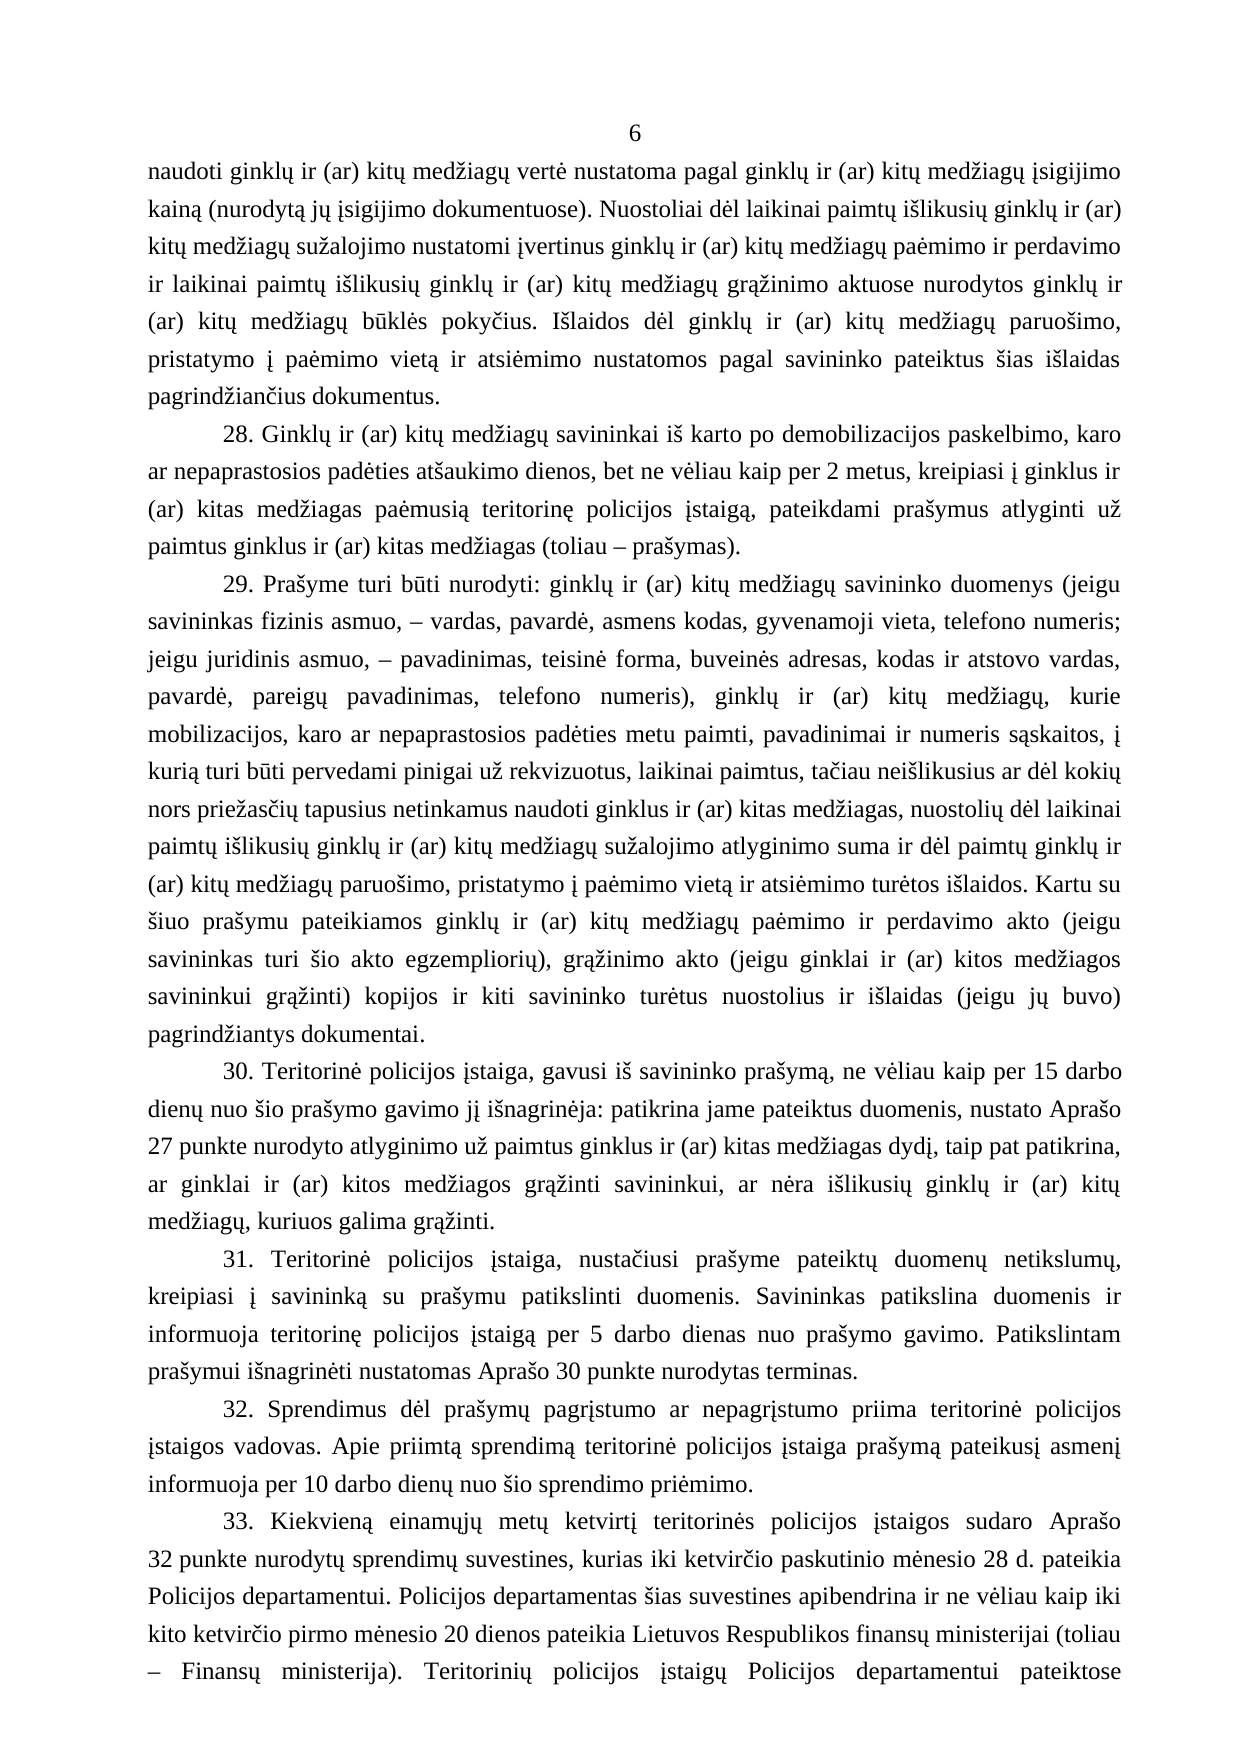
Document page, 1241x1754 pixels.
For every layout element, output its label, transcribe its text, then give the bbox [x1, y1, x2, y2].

text 29. Prašyme turi būti nurodyti: ginklų ir (ar) kitų medžiagų savininko duomenys (jeigu savininkas fizinis asmuo, – vardas, pavardė, asmens kodas, gyvenamoji vieta, telefono numeris; jeigu juridinis asmuo, – pavadinimas, teisinė forma, buveinės adresas, kodas ir atstovo vardas, pavardė, pareigų pavadinimas, telefono numeris), ginklų ir (ar) kitų medžiagų, kurie mobilizacijos, karo ar nepaprastosios padėties metu paimti, pavadinimai ir numeris sąskaitos, į kurią turi būti pervedami pinigai už rekvizuotus, laikinai paimtus, tačiau neišlikusius ar dėl kokių nors priežasčių tapusius netinkamus naudoti ginklus ir (ar) kitas medžiagas, nuostolių dėl laikinai paimtų išlikusių ginklų ir (ar) kitų medžiagų sužalojimo atlyginimo suma ir dėl paimtų ginklų ir (ar) kitų medžiagų paruošimo, pristatymo į paėmimo vietą ir atsiėmimo turėtos išlaidos. Kartu su šiuo prašymu pateikiamos ginklų ir (ar) kitų medžiagų paėmimo ir perdavimo akto (jeigu savininkas turi šio akto egzempliorių), grąžinimo akto (jeigu ginklai ir (ar) kitos medžiagos savininkui grąžinti) kopijos ir kiti savininko turėtus nuostolius ir išlaidas (jeigu jų buvo) pagrindžiantys dokumentai. [148, 560, 1122, 1048]
text 31. Teritorinė policijos įstaiga, nustačiusi prašyme pateiktų duomenų netikslumų, kreipiasi į savininką su prašymu patikslinti duomenis. Savininkas patikslina duomenis ir informuoja teritorinę policijos įstaigą per 5 darbo dienas nuo prašymo gavimo. Patikslintam prašymui išnagrinėti nustatomas Aprašo 30 punkte nurodytas terminas. [148, 1235, 1122, 1385]
text 30. Teritorinė policijos įstaiga, gavusi iš savininko prašymą, ne vėliau kaip per 15 darbo dienų nuo šio prašymo gavimo jį išnagrinėja: patikrina jame pateiktus duomenis, nustato Aprašo 27 punkte nurodyto atlyginimo už paimtus ginklus ir (ar) kitas medžiagas dydį, taip pat patikrina, ar ginklai ir (ar) kitos medžiagos grąžinti savininkui, ar nėra išlikusių ginklų ir (ar) kitų medžiagų, kuriuos galima grąžinti. [148, 1048, 1122, 1235]
text 33. Kiekvieną einamųjų metų ketvirtį teritorinės policijos įstaigos sudaro Aprašo 32 punkte nurodytų sprendimų suvestines, kurias iki ketvirčio paskutinio mėnesio 28 d. pateikia Policijos departamentui. Policijos departamentas šias suvestines apibendrina ir ne vėliau kaip iki kito ketvirčio pirmo mėnesio 20 dienos pateikia Lietuvos Respublikos finansų ministerijai (toliau – Finansų ministerija). Teritorinių policijos įstaigų Policijos departamentui pateiktose [148, 1498, 1122, 1685]
text 32. Sprendimus dėl prašymų pagrįstumo ar nepagrįstumo priima teritorinė policijos įstaigos vadovas. Apie priimtą sprendimą teritorinė policijos įstaiga prašymą pateikusį asmenį informuoja per 10 darbo dienų nuo šio sprendimo priėmimo. [148, 1385, 1122, 1498]
text naudoti ginklų ir (ar) kitų medžiagų vertė nustatoma pagal ginklų ir (ar) kitų medžiagų įsigijimo kainą (nurodytą jų įsigijimo dokumentuose). Nuostoliai dėl laikinai paimtų išlikusių ginklų ir (ar) kitų medžiagų sužalojimo nustatomi įvertinus ginklų ir (ar) kitų medžiagų paėmimo ir perdavimo ir laikinai paimtų išlikusių ginklų ir (ar) kitų medžiagų grąžinimo aktuose nurodytos ginklų ir (ar) kitų medžiagų būklės pokyčius. Išlaidos dėl ginklų ir (ar) kitų medžiagų paruošimo, pristatymo į paėmimo vietą ir atsiėmimo nustatomos pagal savininko pateiktus šias išlaidas pagrindžiančius dokumentus. [148, 148, 1122, 410]
text 28. Ginklų ir (ar) kitų medžiagų savininkai iš karto po demobilizacijos paskelbimo, karo ar nepaprastosios padėties atšaukimo dienos, bet ne vėliau kaip per 2 metus, kreipiasi į ginklus ir (ar) kitas medžiagas paėmusią teritorinę policijos įstaigą, pateikdami prašymus atlyginti už paimtus ginklus ir (ar) kitas medžiagas (toliau – prašymas). [148, 410, 1122, 560]
